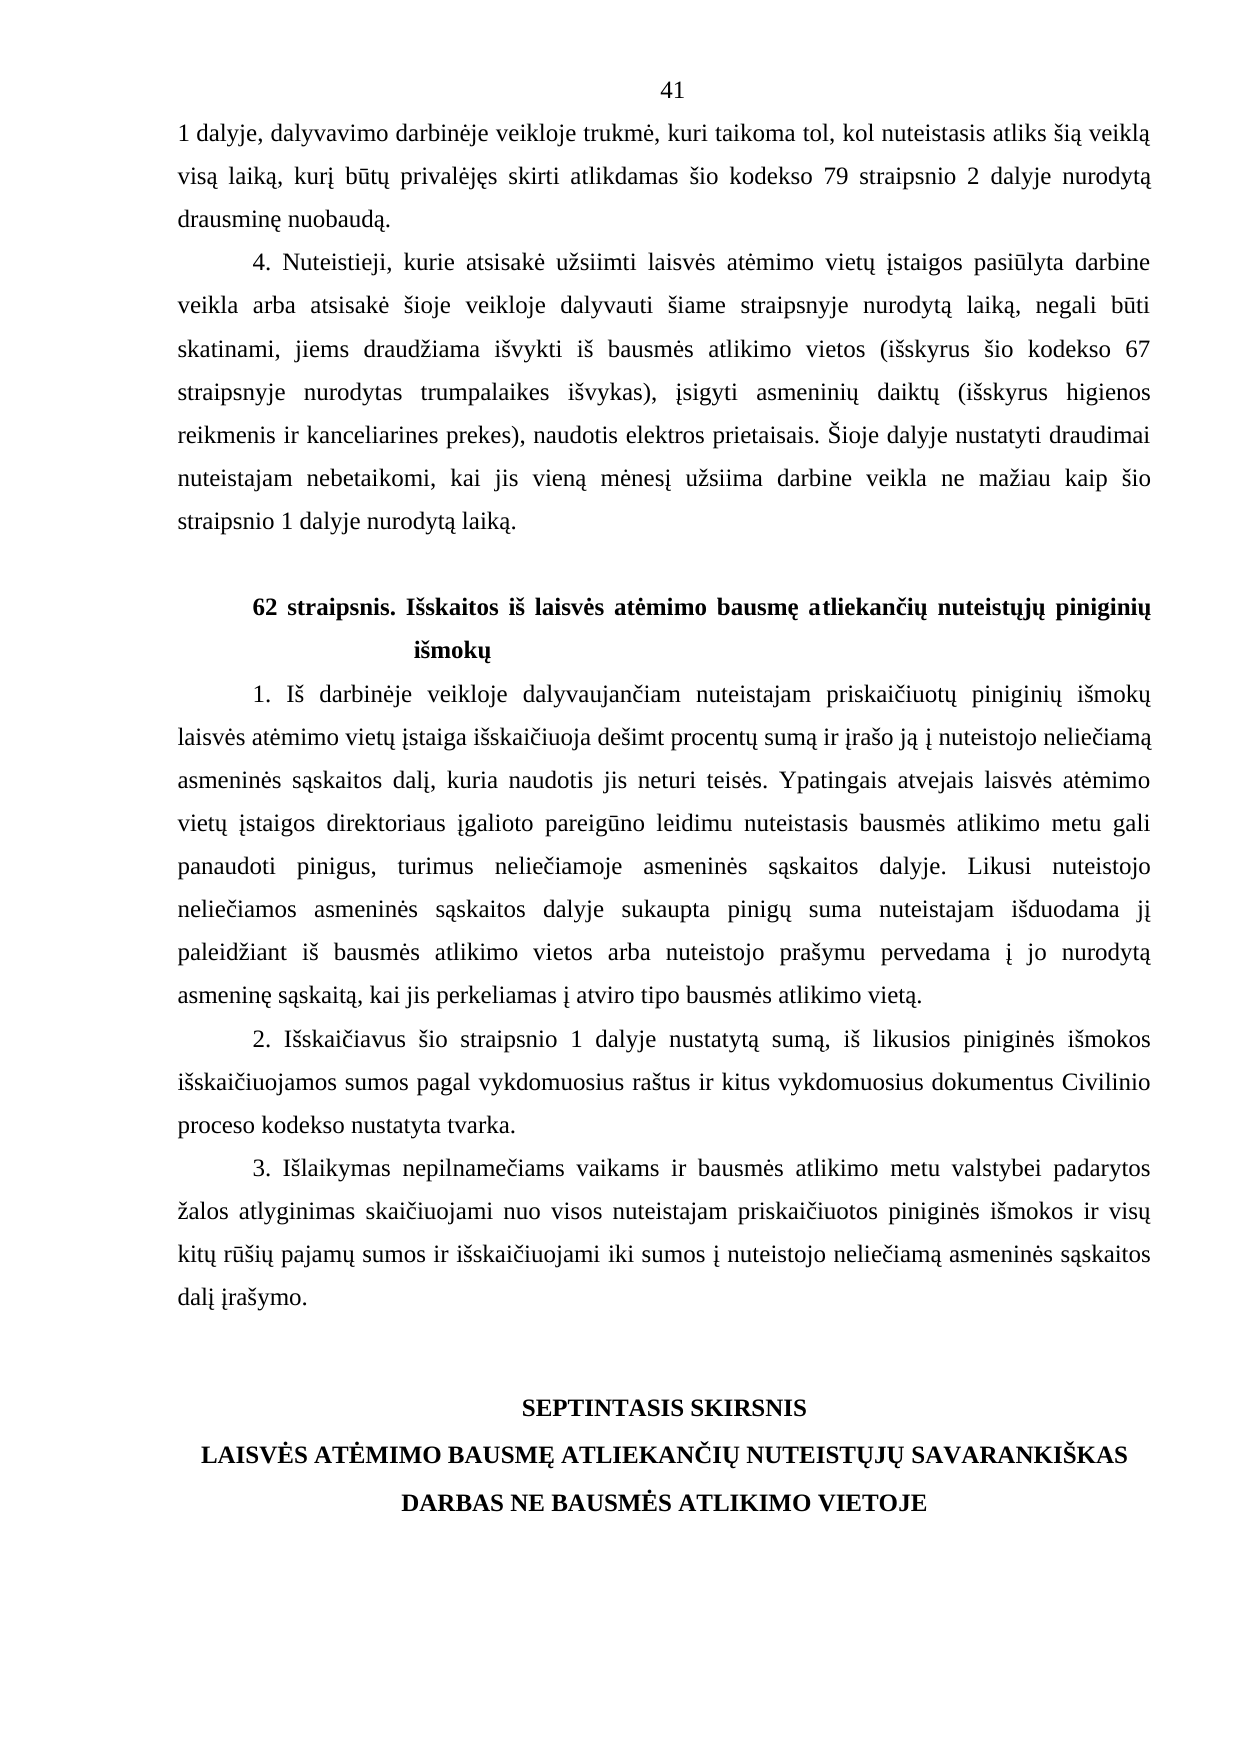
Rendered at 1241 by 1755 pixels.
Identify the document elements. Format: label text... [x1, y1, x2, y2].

text 4. Nuteistieji, kurie atsisakė užsiimti laisvės atėmimo vietų įstaigos pasiūlyta darbine veikla arba atsisakė šioje veikloje dalyvauti šiame straipsnyje nurodytą laiką, negali būti skatinami, jiems draudžiama išvykti iš bausmės atlikimo vietos (išskyrus šio kodekso 67 straipsnyje nurodytas trumpalaikes išvykas), įsigyti asmeninių daiktų (išskyrus higienos reikmenis ir kanceliarines prekes), naudotis elektros prietaisais. Šioje dalyje nustatyti draudimai nuteistajam nebetaikomi, kai jis vieną mėnesį užsiima darbine veikla ne mažiau kaip šio straipsnio 1 dalyje nurodytą laiką. [177, 247, 1152, 535]
text 2. Išskaičiavus šio straipsnio 1 dalyje nustatytą sumą, iš likusios piniginės išmokos išskaičiuojamos sumos pagal vykdomuosius raštus ir kitus vykdomuosius dokumentus Civilinio proceso kodekso nustatyta tvarka. [177, 1024, 1152, 1139]
text 1 dalyje, dalyvavimo darbinėje veikloje trukmė, kuri taikoma tol, kol nuteistasis atliks šią veiklą visą laiką, kurį būtų privalėjęs skirti atlikdamas šio kodekso 79 straipsnio 2 dalyje nurodytą drausminę nuobaudą. [177, 118, 1152, 233]
text 3. Išlaikymas nepilnamečiams vaikams ir bausmės atlikimo metu valstybei padarytos žalos atlyginimas skaičiuojami nuo visos nuteistajam priskaičiuotos piniginės išmokos ir visų kitų rūšių pajamų sumos ir išskaičiuojami iki sumos į nuteistojo neliečiamą asmeninės sąskaitos dalį įrašymo. [177, 1153, 1152, 1311]
text 62 straipsnis. Išskaitos iš laisvės atėmimo bausmę atliekančių nuteistųjų piniginių išmokų [252, 592, 1152, 664]
text SEPTINTASIS SKIRSNIS [177, 1373, 1152, 1421]
text LAISVĖS ATĖMIMO BAUSMĘ ATLIEKANČIŲ NUTEISTŲJŲ SAVARANKIŠKAS DARBAS NE BAUSMĖS ATLIKIMO VIETOJE [177, 1421, 1152, 1517]
text 1. Iš darbinėje veikloje dalyvaujančiam nuteistajam priskaičiuotų piniginių išmokų laisvės atėmimo vietų įstaiga išskaičiuoja dešimt procentų sumą ir įrašo ją į nuteistojo neliečiamą asmeninės sąskaitos dalį, kuria naudotis jis neturi teisės. Ypatingais atvejais laisvės atėmimo vietų įstaigos direktoriaus įgalioto pareigūno leidimu nuteistasis bausmės atlikimo metu gali panaudoti pinigus, turimus neliečiamoje asmeninės sąskaitos dalyje. Likusi nuteistojo neliečiamos asmeninės sąskaitos dalyje sukaupta pinigų suma nuteistajam išduodama jį paleidžiant iš bausmės atlikimo vietos arba nuteistojo prašymu pervedama į jo nurodytą asmeninę sąskaitą, kai jis perkeliamas į atviro tipo bausmės atlikimo vietą. [177, 679, 1152, 1009]
